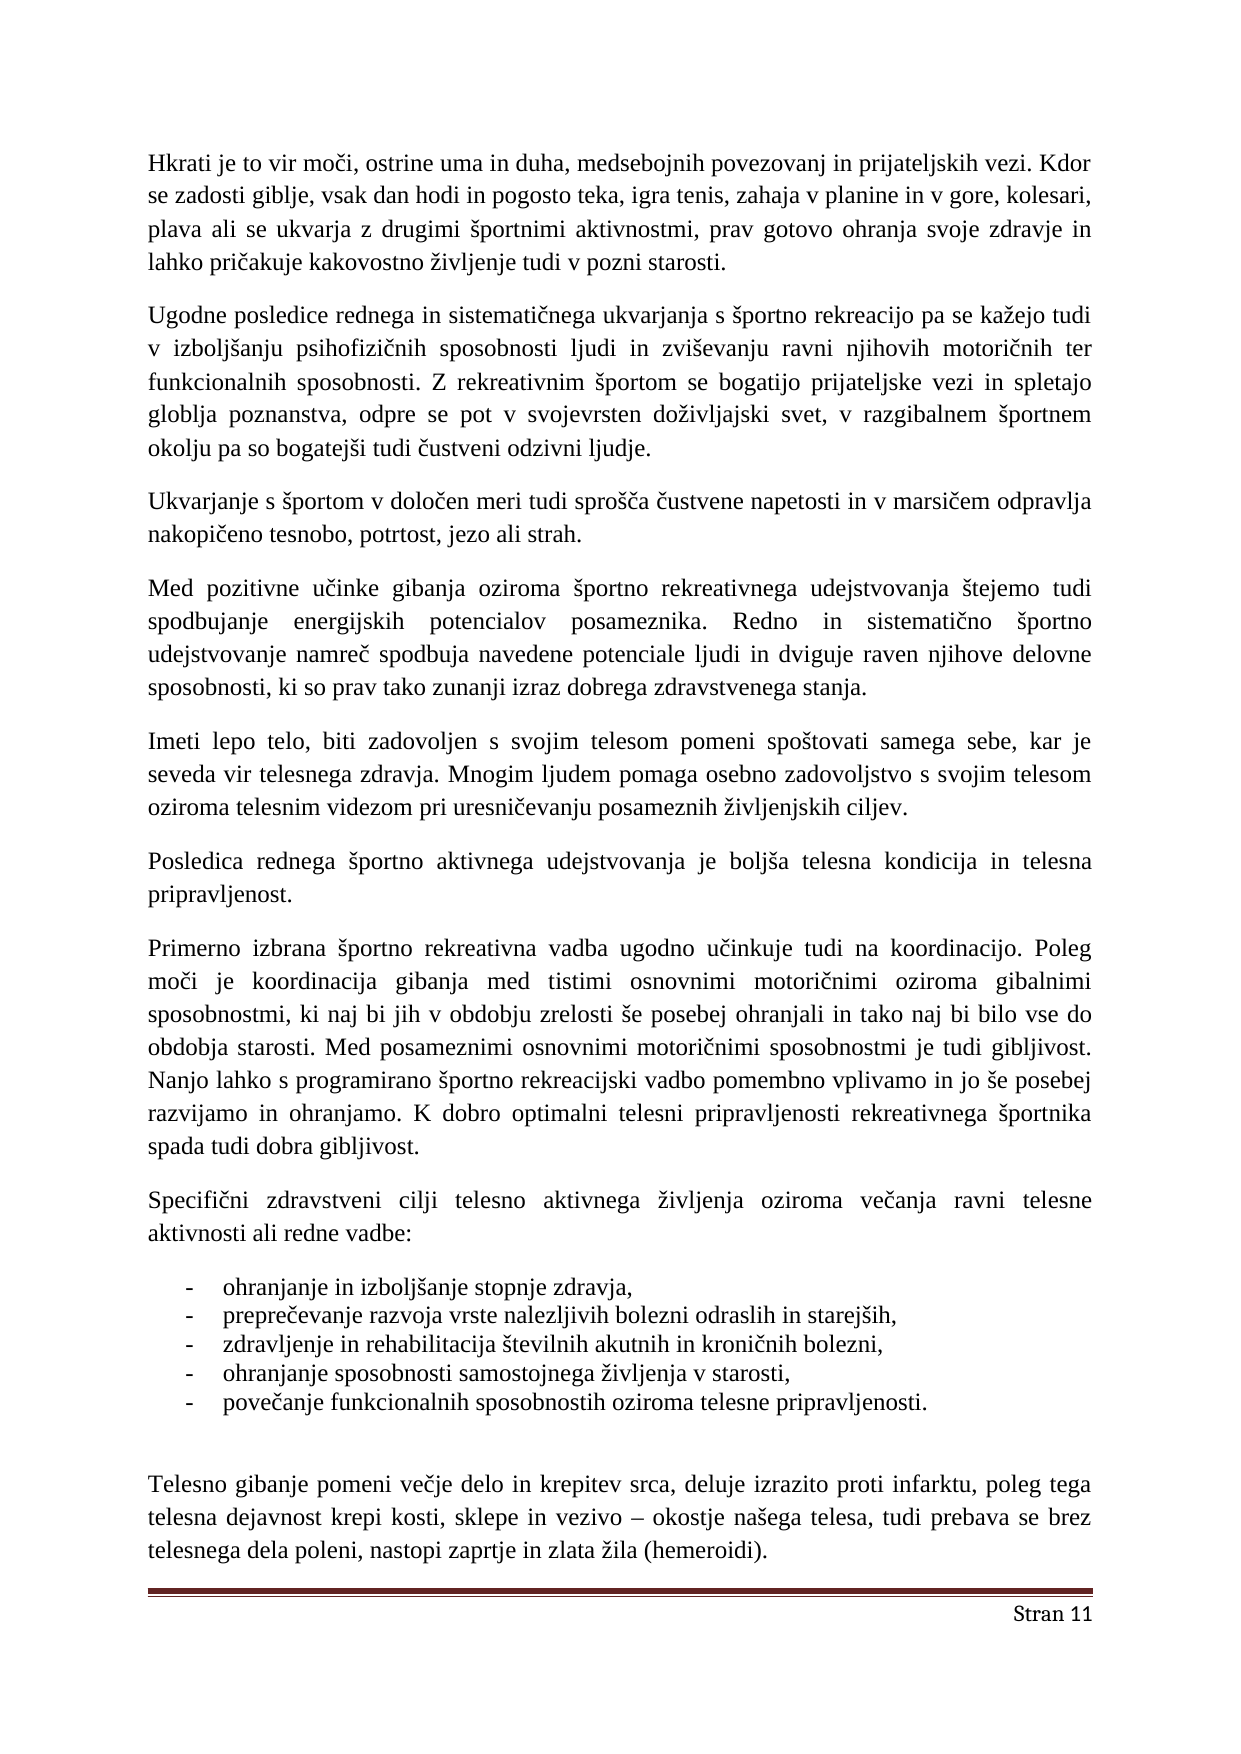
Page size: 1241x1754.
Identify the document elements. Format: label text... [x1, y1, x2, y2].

text Primerno izbrana športno rekreativna vadba ugodno učinkuje tudi na koordinacijo. Poleg moči je koordinacija gibanja med tistimi osnovnimi motoričnimi oziroma gibalnimi sposobnostmi, ki naj bi jih v obdobju zrelosti še posebej ohranjali in tako naj bi bilo vse do obdobja starosti. Med posameznimi osnovnimi motoričnimi sposobnostmi je tudi gibljivost. Nanjo lahko s programirano športno rekreacijski vadbo pomembno vplivamo in jo še posebej razvijamo in ohranjamo. K dobro optimalni telesni pripravljenosti rekreativnega športnika spada tudi dobra gibljivost. [148, 933, 1093, 1160]
list ohranjanje in izboljšanje stopnje zdravja, [185, 1272, 1093, 1301]
text Posledica rednega športno aktivnega udejstvovanja je boljša telesna kondicija in telesna pripravljenost. [148, 846, 1093, 908]
list zdravljenje in rehabilitacija številnih akutnih in kroničnih bolezni, [185, 1329, 1093, 1358]
text Hkrati je to vir moči, ostrine uma in duha, medsebojnih povezovanj in prijateljskih vezi. Kdor se zadosti giblje, vsak dan hodi in pogosto teka, igra tenis, zahaja v planine in v gore, kolesari, plava ali se ukvarja z drugimi športnimi aktivnostmi, prav gotovo ohranja svoje zdravje in lahko pričakuje kakovostno življenje tudi v pozni starosti. [148, 148, 1093, 275]
text Ukvarjanje s športom v določen meri tudi sprošča čustvene napetosti in v marsičem odpravlja nakopičeno tesnobo, potrtost, jezo ali strah. [148, 486, 1093, 548]
list ohranjanje sposobnosti samostojnega življenja v starosti, [185, 1358, 1093, 1387]
list preprečevanje razvoja vrste nalezljivih bolezni odraslih in starejših, [185, 1301, 1093, 1329]
text Ugodne posledice rednega in sistematičnega ukvarjanja s športno rekreacijo pa se kažejo tudi v izboljšanju psihofizičnih sposobnosti ljudi in zviševanju ravni njihovih motoričnih ter funkcionalnih sposobnosti. Z rekreativnim športom se bogatijo prijateljske vezi in spletajo globlja poznanstva, odpre se pot v svojevrsten doživljajski svet, v razgibalnem športnem okolju pa so bogatejši tudi čustveni odzivni ljudje. [148, 301, 1093, 461]
text Specifični zdravstveni cilji telesno aktivnega življenja oziroma večanja ravni telesne aktivnosti ali redne vadbe: [148, 1185, 1093, 1247]
text Imeti lepo telo, biti zadovoljen s svojim telesom pomeni spoštovati samega sebe, kar je seveda vir telesnega zdravja. Mnogim ljudem pomaga osebno zadovoljstvo s svojim telesom oziroma telesnim videzom pri uresničevanju posameznih življenjskih ciljev. [148, 726, 1093, 821]
text Med pozitivne učinke gibanja oziroma športno rekreativnega udejstvovanja štejemo tudi spodbujanje energijskih potencialov posameznika. Redno in sistematično športno udejstvovanje namreč spodbuja navedene potenciale ljudi in dviguje raven njihove delovne sposobnosti, ki so prav tako zunanji izraz dobrega zdravstvenega stanja. [148, 573, 1093, 701]
text Telesno gibanje pomeni večje delo in krepitev srca, deluje izrazito proti infarktu, poleg tega telesna dejavnost krepi kosti, sklepe in vezivo – okostje našega telesa, tudi prebava se brez telesnega dela poleni, nastopi zaprtje in zlata žila (hemeroidi). [148, 1469, 1093, 1564]
list povečanje funkcionalnih sposobnostih oziroma telesne pripravljenosti. [185, 1387, 1093, 1416]
